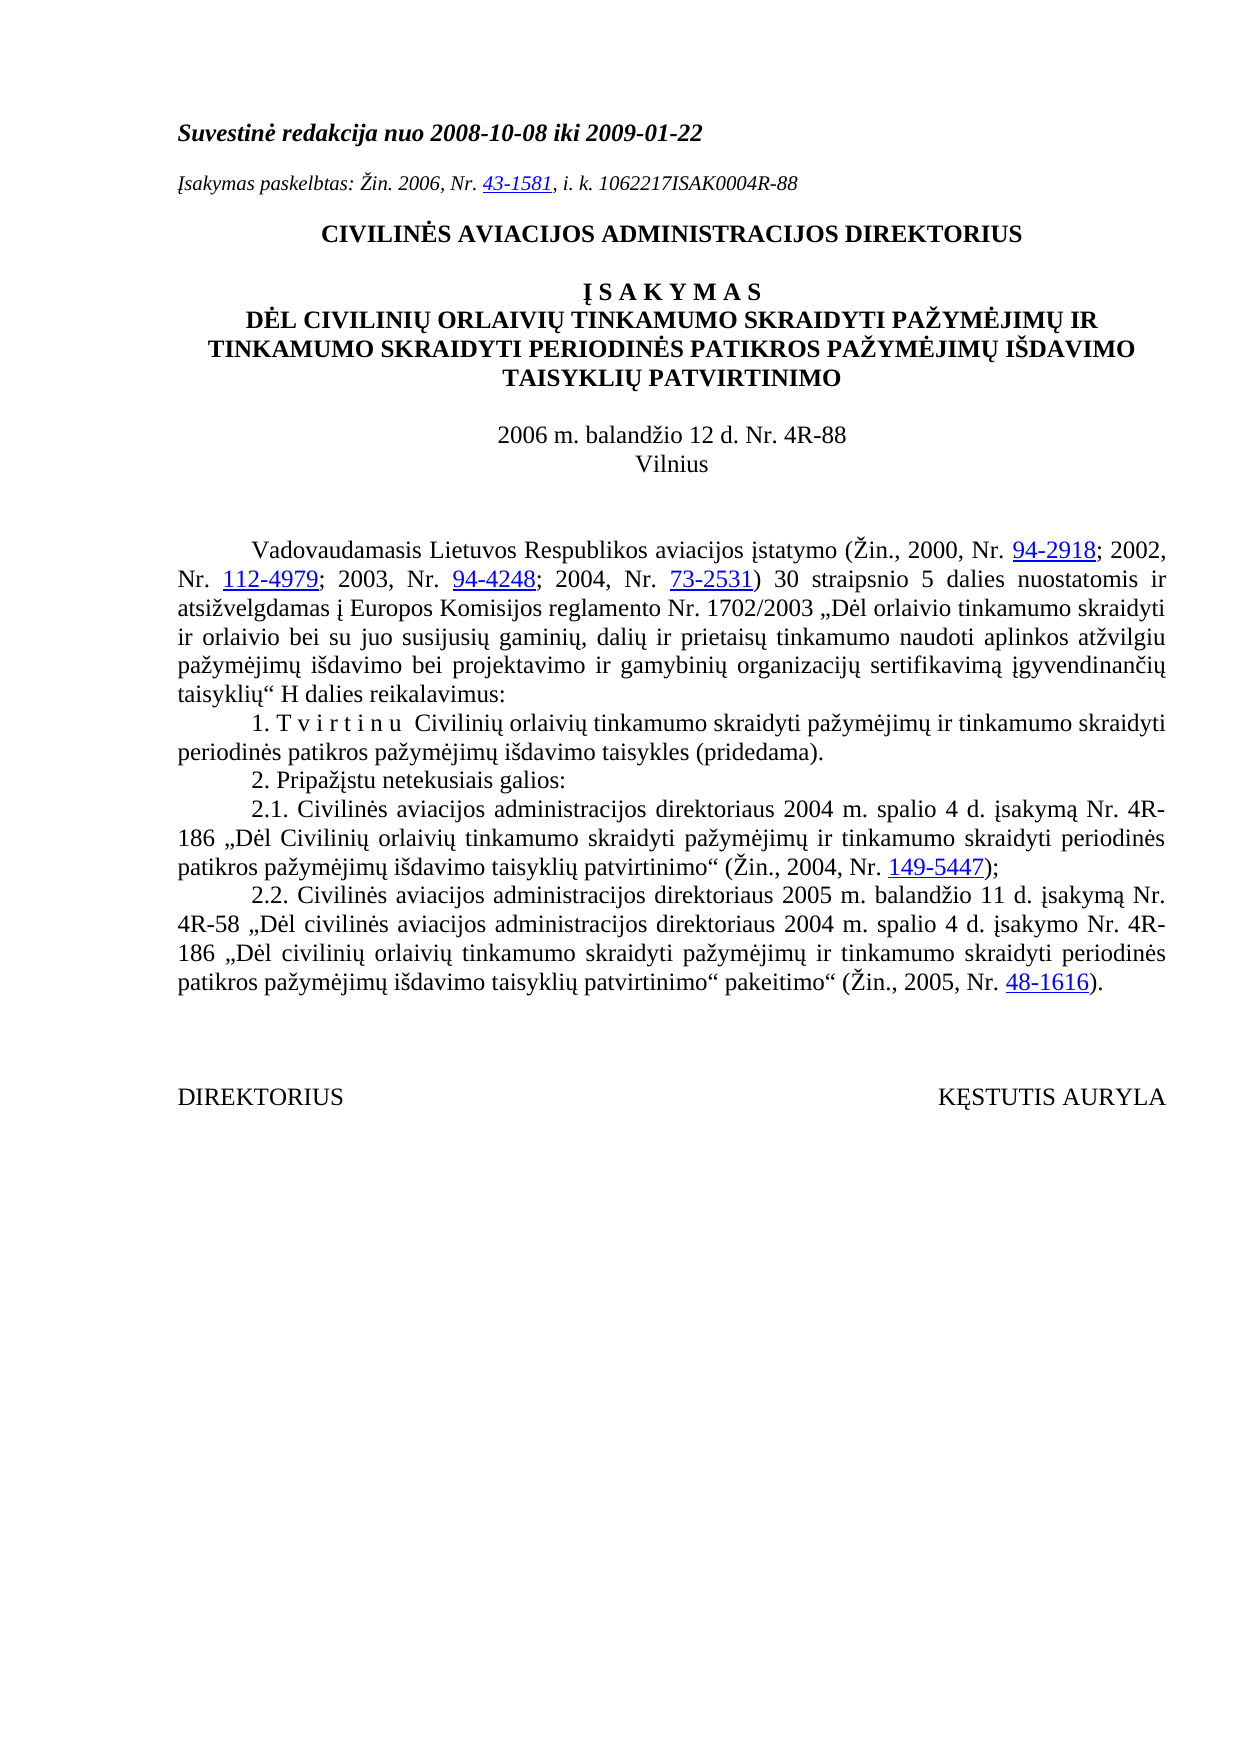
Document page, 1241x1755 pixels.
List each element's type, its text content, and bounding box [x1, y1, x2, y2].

text Į S A K Y M A S [177, 277, 1166, 305]
text 2006 m. balandžio 12 d. Nr. 4R-88 [177, 420, 1166, 449]
text DIREKTORIUS KĘSTUTIS AURYLA [177, 1082, 1166, 1110]
text Suvestinė redakcija nuo 2008-10-08 iki 2009-01-22 [177, 118, 1166, 147]
text Vilnius [177, 449, 1166, 478]
text 2.2. Civilinės aviacijos administracijos direktoriaus 2005 m. balandžio 11 d. įsakymą Nr. 4R-58 „Dėl civilinės aviacijos administracijos direktoriaus 2004 m. spalio 4 d. įsakymo Nr. 4R-186 „Dėl civilinių orlaivių tinkamumo skraidyti pažymėjimų ir tinkamumo skraidyti periodinės patikros pažymėjimų išdavimo taisyklių patvirtinimo“ pakeitimo“ (Žin., 2005, Nr. 48-1616). [177, 880, 1166, 995]
text Vadovaudamasis Lietuvos Respublikos aviacijos įstatymo (Žin., 2000, Nr. 94-2918; 2002, Nr. 112-4979; 2003, Nr. 94-4248; 2004, Nr. 73-2531) 30 straipsnio 5 dalies nuostatomis ir atsižvelgdamas į Europos Komisijos reglamento Nr. 1702/2003 „Dėl orlaivio tinkamumo skraidyti ir orlaivio bei su juo susijusių gaminių, dalių ir prietaisų tinkamumo naudoti aplinkos atžvilgiu pažymėjimų išdavimo bei projektavimo ir gamybinių organizacijų sertifikavimą įgyvendinančių taisyklių“ H dalies reikalavimus: [177, 535, 1166, 708]
text Įsakymas paskelbtas: Žin. 2006, Nr. 43-1581, i. k. 1062217ISAK0004R-88 [177, 171, 1166, 195]
text 1. Tvirtinu Civilinių orlaivių tinkamumo skraidyti pažymėjimų ir tinkamumo skraidyti periodinės patikros pažymėjimų išdavimo taisykles (pridedama). [177, 708, 1166, 765]
text DĖL CIVILINIŲ ORLAIVIŲ TINKAMUMO SKRAIDYTI PAŽYMĖJIMŲ IR TINKAMUMO SKRAIDYTI PERIODINĖS PATIKROS PAŽYMĖJIMŲ IŠDAVIMO TAISYKLIŲ PATVIRTINIMO [177, 305, 1166, 392]
text 2. Pripažįstu netekusiais galios: [177, 765, 1166, 794]
text CIVILINĖS AVIACIJOS ADMINISTRACIJOS DIREKTORIUS [177, 219, 1166, 248]
text 2.1. Civilinės aviacijos administracijos direktoriaus 2004 m. spalio 4 d. įsakymą Nr. 4R-186 „Dėl Civilinių orlaivių tinkamumo skraidyti pažymėjimų ir tinkamumo skraidyti periodinės patikros pažymėjimų išdavimo taisyklių patvirtinimo“ (Žin., 2004, Nr. 149-5447); [177, 794, 1166, 880]
